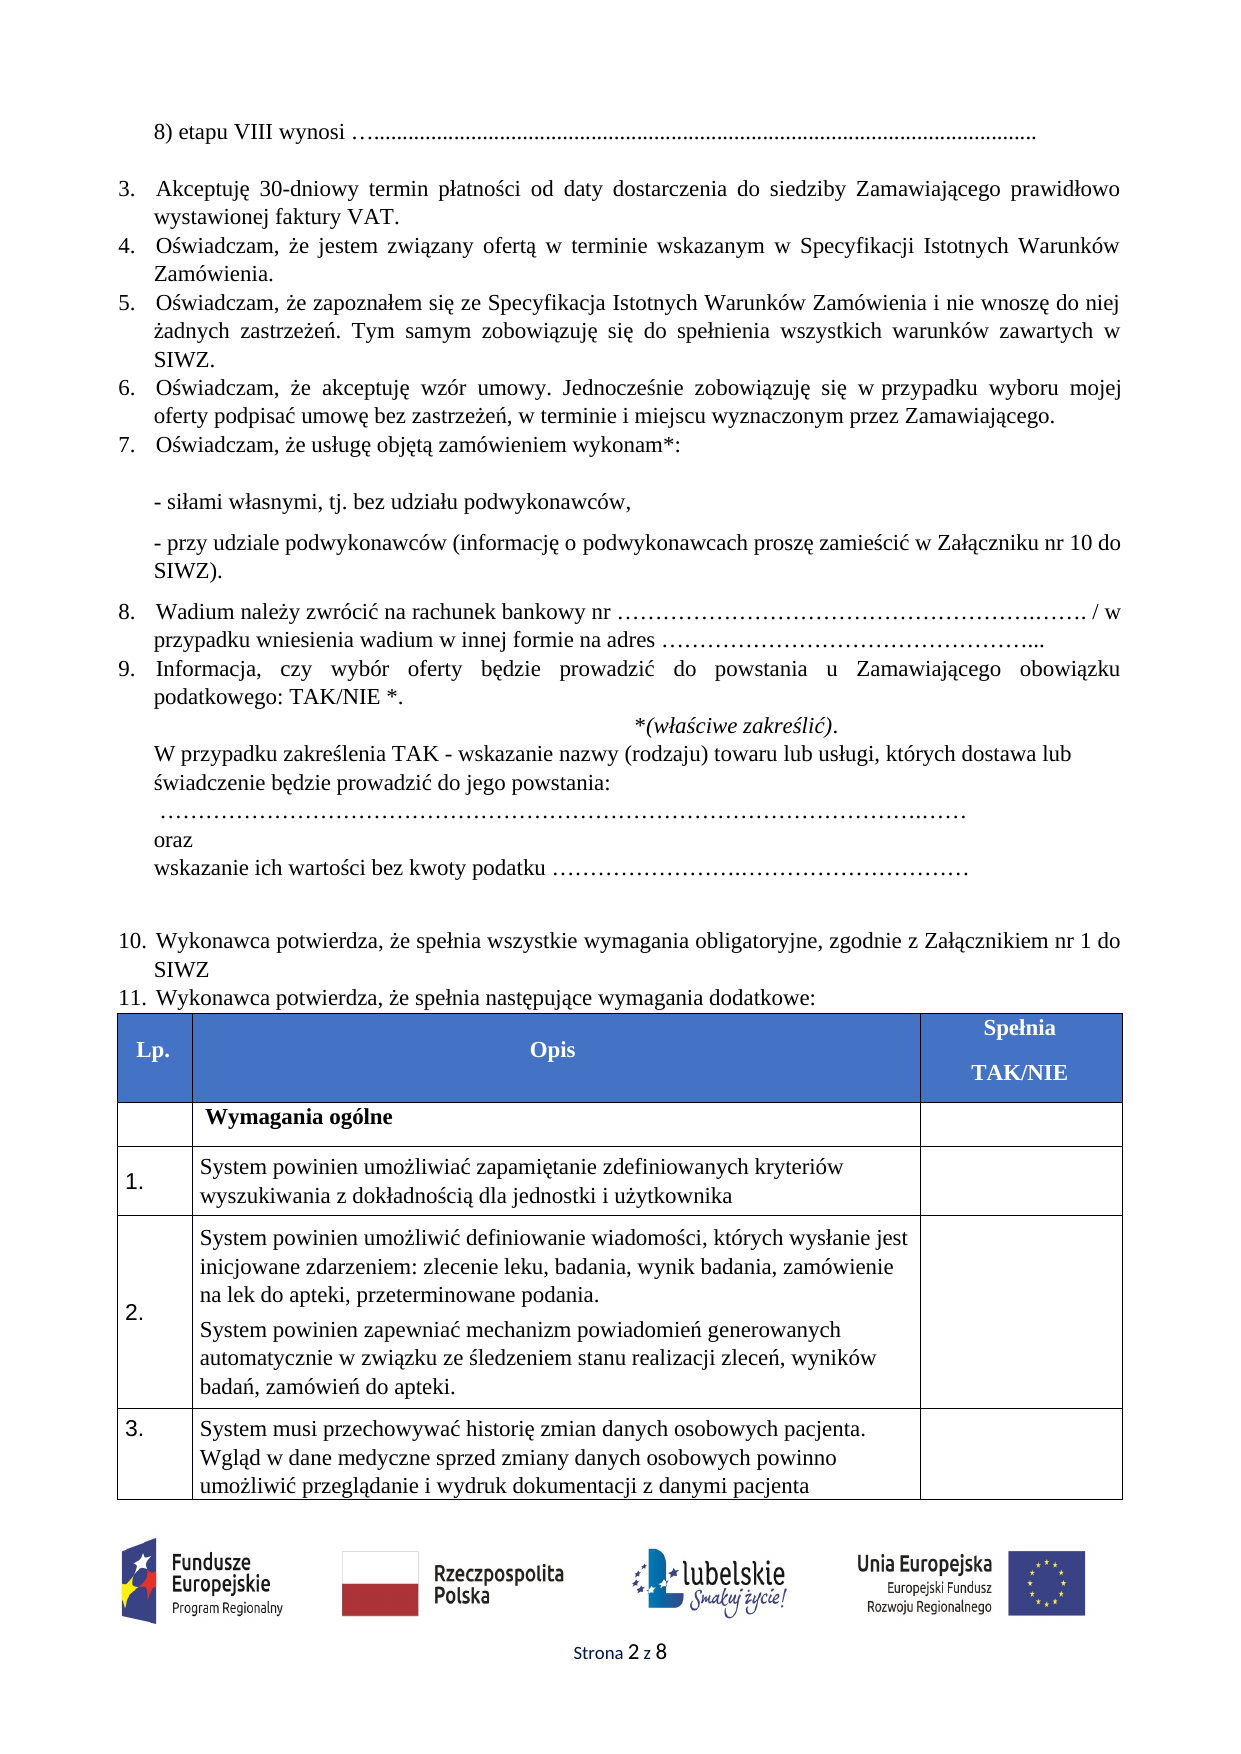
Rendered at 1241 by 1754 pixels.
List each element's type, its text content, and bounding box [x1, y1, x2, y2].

table_header Lp. [118, 1014, 192, 1102]
table_cell System powinien umożliwić definiowanie wiadomości, których wysłanie jest inicjowane zdarzeniem: zlecenie leku, badania, wynik badania, zamówienie na lek do apteki, przeterminowane podania. System powinien zapewniać mechanizm powiadomień generowanych automatycznie w związku ze śledzeniem stanu realizacji zleceń, wyników badań, zamówień do apteki. [193, 1216, 920, 1408]
text W przypadku zakreślenia TAK - wskazanie nazwy (rodzaju) towaru lub usługi, których dostawa lub świadczenie będzie prowadzić do jego powstania: [153, 740, 1122, 795]
list Akceptuję 30-dniowy termin płatności od daty dostarczenia do siedziby Zamawiającego prawidłowo wystawionej faktury VAT. [118, 175, 1122, 230]
table_cell [118, 1409, 192, 1499]
list Oświadczam, że usługę objętą zamówieniem wykonam*: [118, 431, 1122, 457]
table_cell [118, 1147, 192, 1214]
text ……………………………………………………………………………………….…… [153, 797, 1122, 823]
table_cell System powinien umożliwiać zapamiętanie zdefiniowanych kryteriów wyszukiwania z dokładnością dla jednostki i użytkownika [193, 1147, 920, 1214]
list Oświadczam, że jestem związany ofertą w terminie wskazanym w Specyfikacji Istotnych Warunków Zamówienia. [118, 232, 1122, 287]
list Oświadczam, że akceptuję wzór umowy. Jednocześnie zobowiązuję się w przypadku wyboru mojej oferty podpisać umowę bez zastrzeżeń, w terminie i miejscu wyznaczonym przez Zamawiającego. [118, 374, 1122, 429]
text - siłami własnymi, tj. bez udziału podwykonawców, [153, 488, 1122, 514]
table_cell [921, 1216, 1122, 1408]
table_cell [921, 1103, 1122, 1146]
list Informacja, czy wybór oferty będzie prowadzić do powstania u Zamawiającego obowiązku podatkowego: TAK/NIE *. [118, 655, 1122, 710]
list Oświadczam, że zapoznałem się ze Specyfikacja Istotnych Warunków Zamówienia i nie wnoszę do niej żadnych zastrzeżeń. Tym samym zobowiązuję się do spełnienia wszystkich warunków zawartych w SIWZ. [118, 289, 1122, 372]
text oraz [153, 826, 1122, 852]
list Wykonawca potwierdza, że spełnia wszystkie wymagania obligatoryjne, zgodnie z Załącznikiem nr 1 do SIWZ [118, 928, 1122, 982]
table_cell [921, 1147, 1122, 1214]
table_cell [921, 1409, 1122, 1499]
text wskazanie ich wartości bez kwoty podatku …………………….………………………… [153, 854, 1122, 880]
table_cell System musi przechowywać historię zmian danych osobowych pacjenta. Wgląd w dane medyczne sprzed zmiany danych osobowych powinno umożliwić przeglądanie i wydruk dokumentacji z danymi pacjenta [193, 1409, 920, 1499]
table_cell Wymagania ogólne [193, 1103, 920, 1146]
text - przy udziale podwykonawców (informację o podwykonawcach proszę zamieścić w Załączniku nr 10 do SIWZ). [153, 529, 1122, 583]
table_header Opis [193, 1014, 920, 1102]
list Wadium należy zwrócić na rachunek bankowy nr ……………………………………………….……. / w przypadku wniesienia wadium w innej formie na adres …………………………………………... [118, 598, 1122, 653]
text *(właściwe zakreślić). [596, 712, 1122, 738]
list Wykonawca potwierdza, że spełnia następujące wymagania dodatkowe: [118, 984, 1122, 1011]
text 8) etapu VIII wynosi ….................................................................................................................... [153, 118, 1122, 144]
table_cell [118, 1103, 192, 1146]
table_header Spełnia TAK/NIE [921, 1014, 1122, 1102]
table_cell [118, 1216, 192, 1408]
